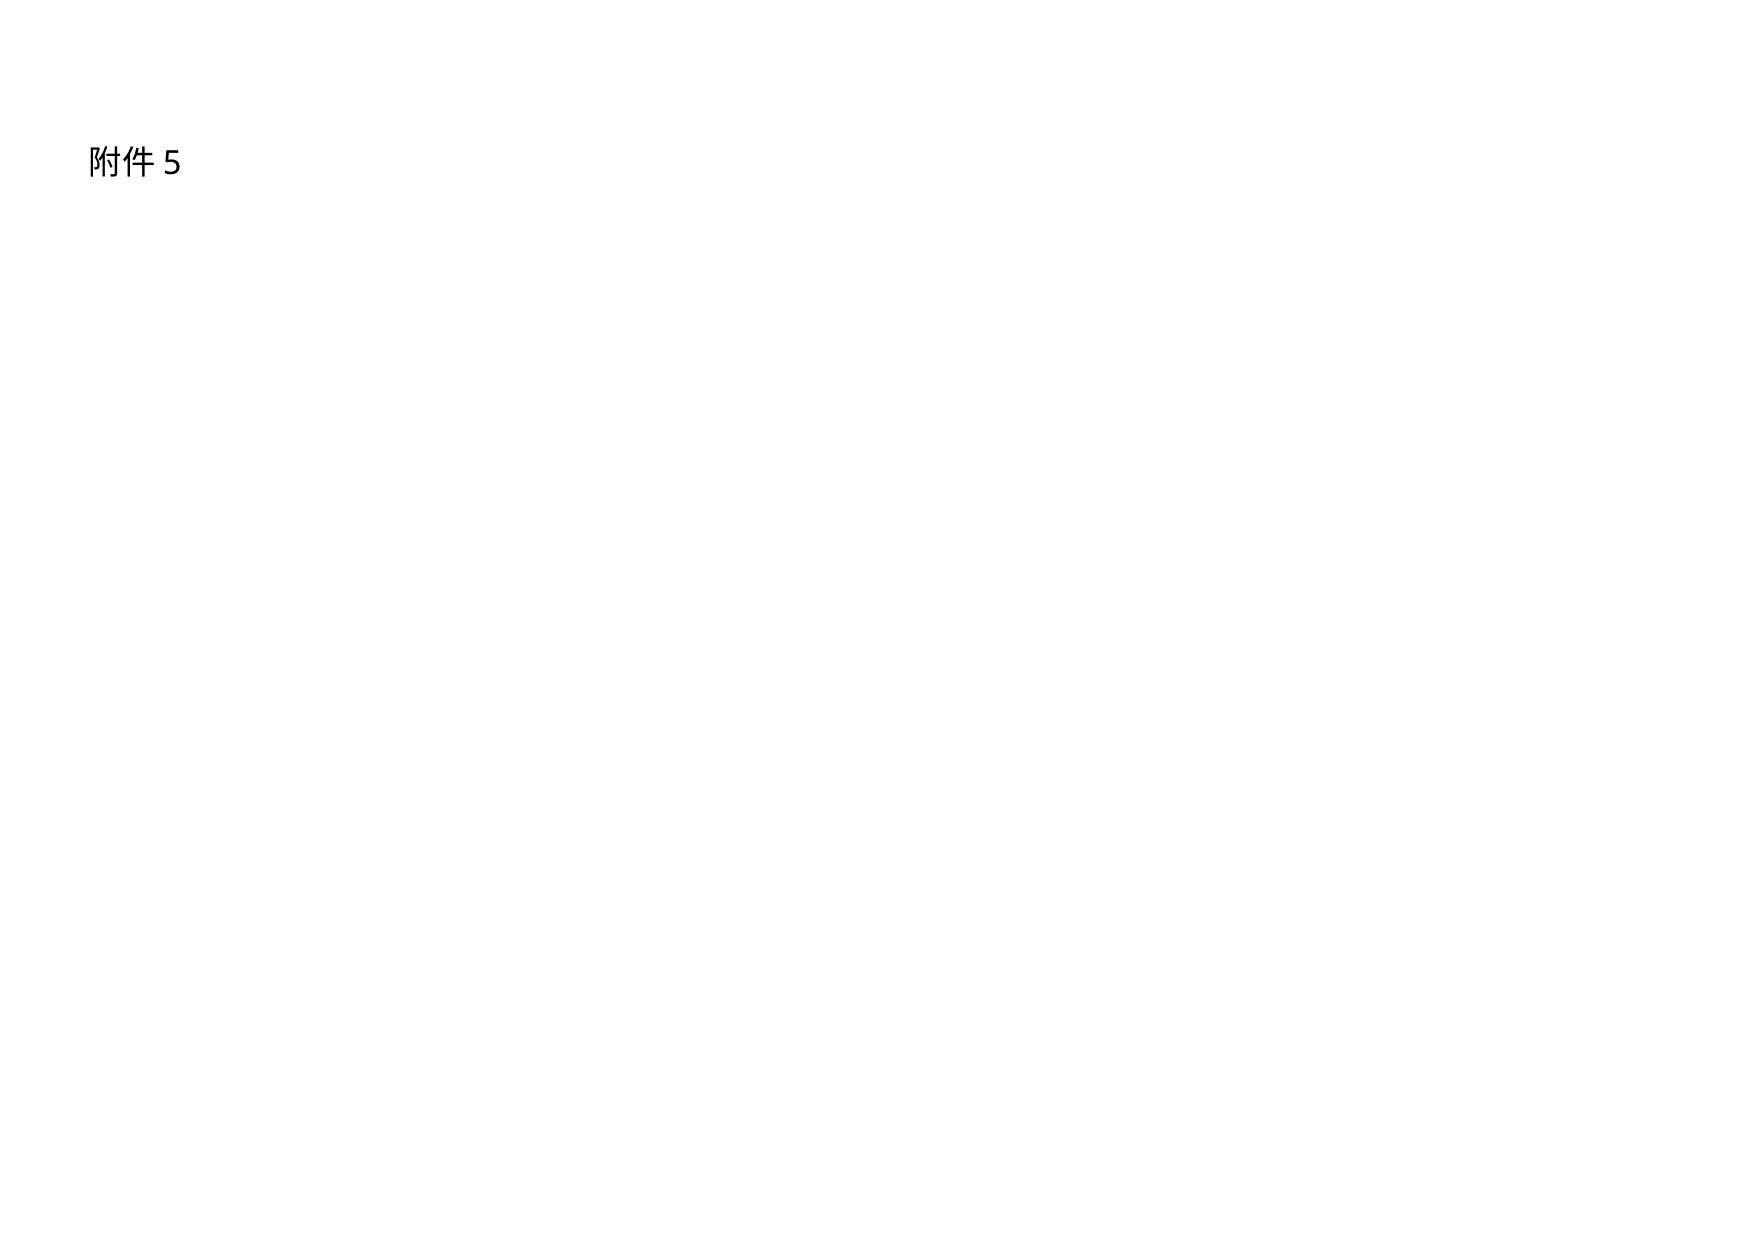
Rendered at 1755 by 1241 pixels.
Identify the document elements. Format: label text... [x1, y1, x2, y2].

text 附件5 [89, 118, 1636, 181]
